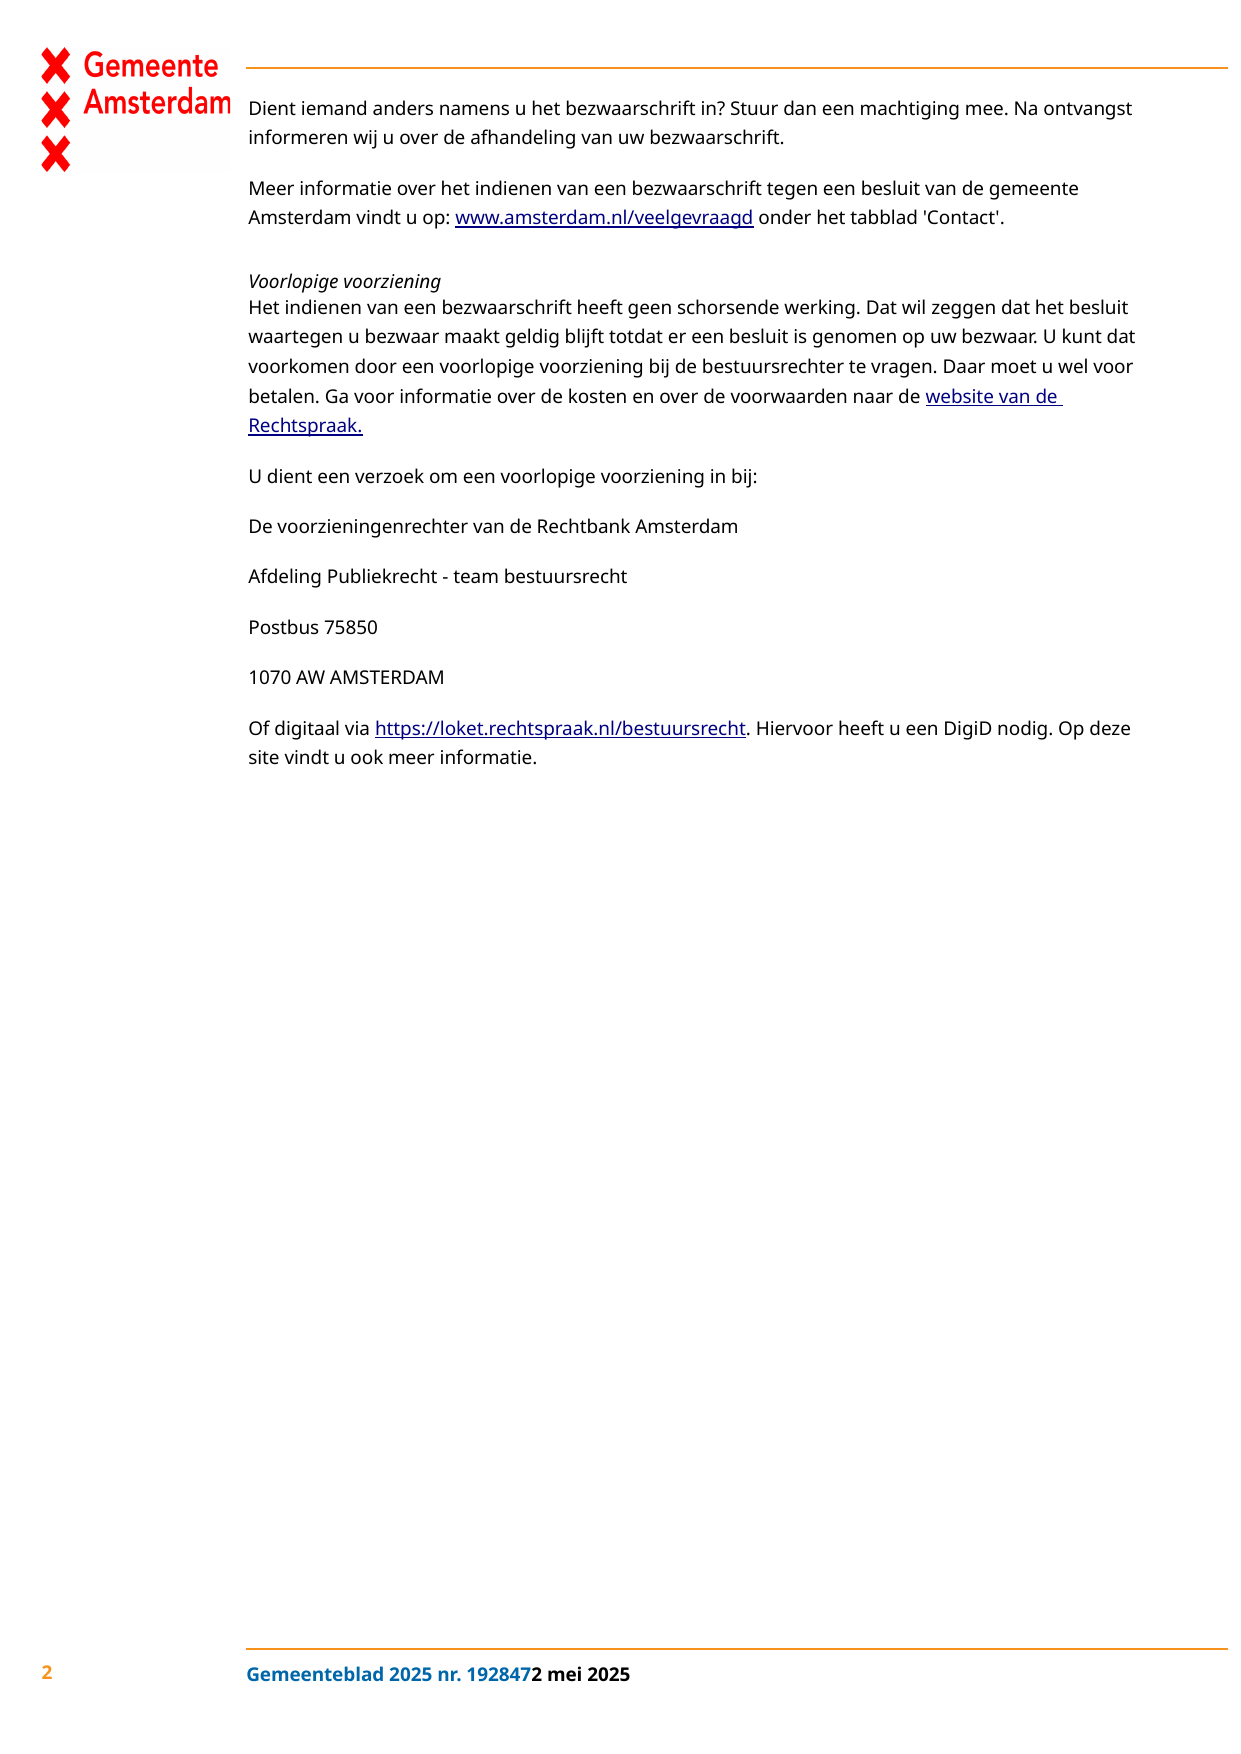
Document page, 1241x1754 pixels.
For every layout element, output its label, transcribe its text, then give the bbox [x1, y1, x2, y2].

picture [41, 47, 231, 172]
text Postbus 75850 [248, 614, 1152, 640]
text 1070 AW AMSTERDAM [248, 664, 1152, 690]
text Het indienen van een bezwaarschrift heeft geen schorsende werking. Dat wil zeggen dat het besluit waartegen u bezwaar maakt geldig blijft totdat er een besluit is genomen op uw bezwaar. U kunt dat voorkomen door een voorlopige voorziening bij de bestuursrechter te vragen. Daar moet u wel voor betalen. Ga voor informatie over de kosten en over de voorwaarden naar de website van de Rechtspraak. [248, 294, 1152, 438]
text Of digitaal via https://loket.rechtspraak.nl/bestuursrecht. Hiervoor heeft u een DigiD nodig. Op deze site vindt u ook meer informatie. [248, 715, 1152, 770]
text Voorlopige voorziening [248, 268, 1152, 294]
text Dient iemand anders namens u het bezwaarschrift in? Stuur dan een machtiging mee. Na ontvangst informeren wij u over de afhandeling van uw bezwaarschrift. [248, 95, 1152, 150]
text De voorzieningenrechter van de Rechtbank Amsterdam [248, 513, 1152, 539]
text Meer informatie over het indienen van een bezwaarschrift tegen een besluit van de gemeente Amsterdam vindt u op: www.amsterdam.nl/veelgevraagd onder het tabblad 'Contact'. [248, 175, 1152, 230]
text U dient een verzoek om een voorlopige voorziening in bij: [248, 463, 1152, 488]
text Afdeling Publiekrecht - team bestuursrecht [248, 564, 1152, 589]
